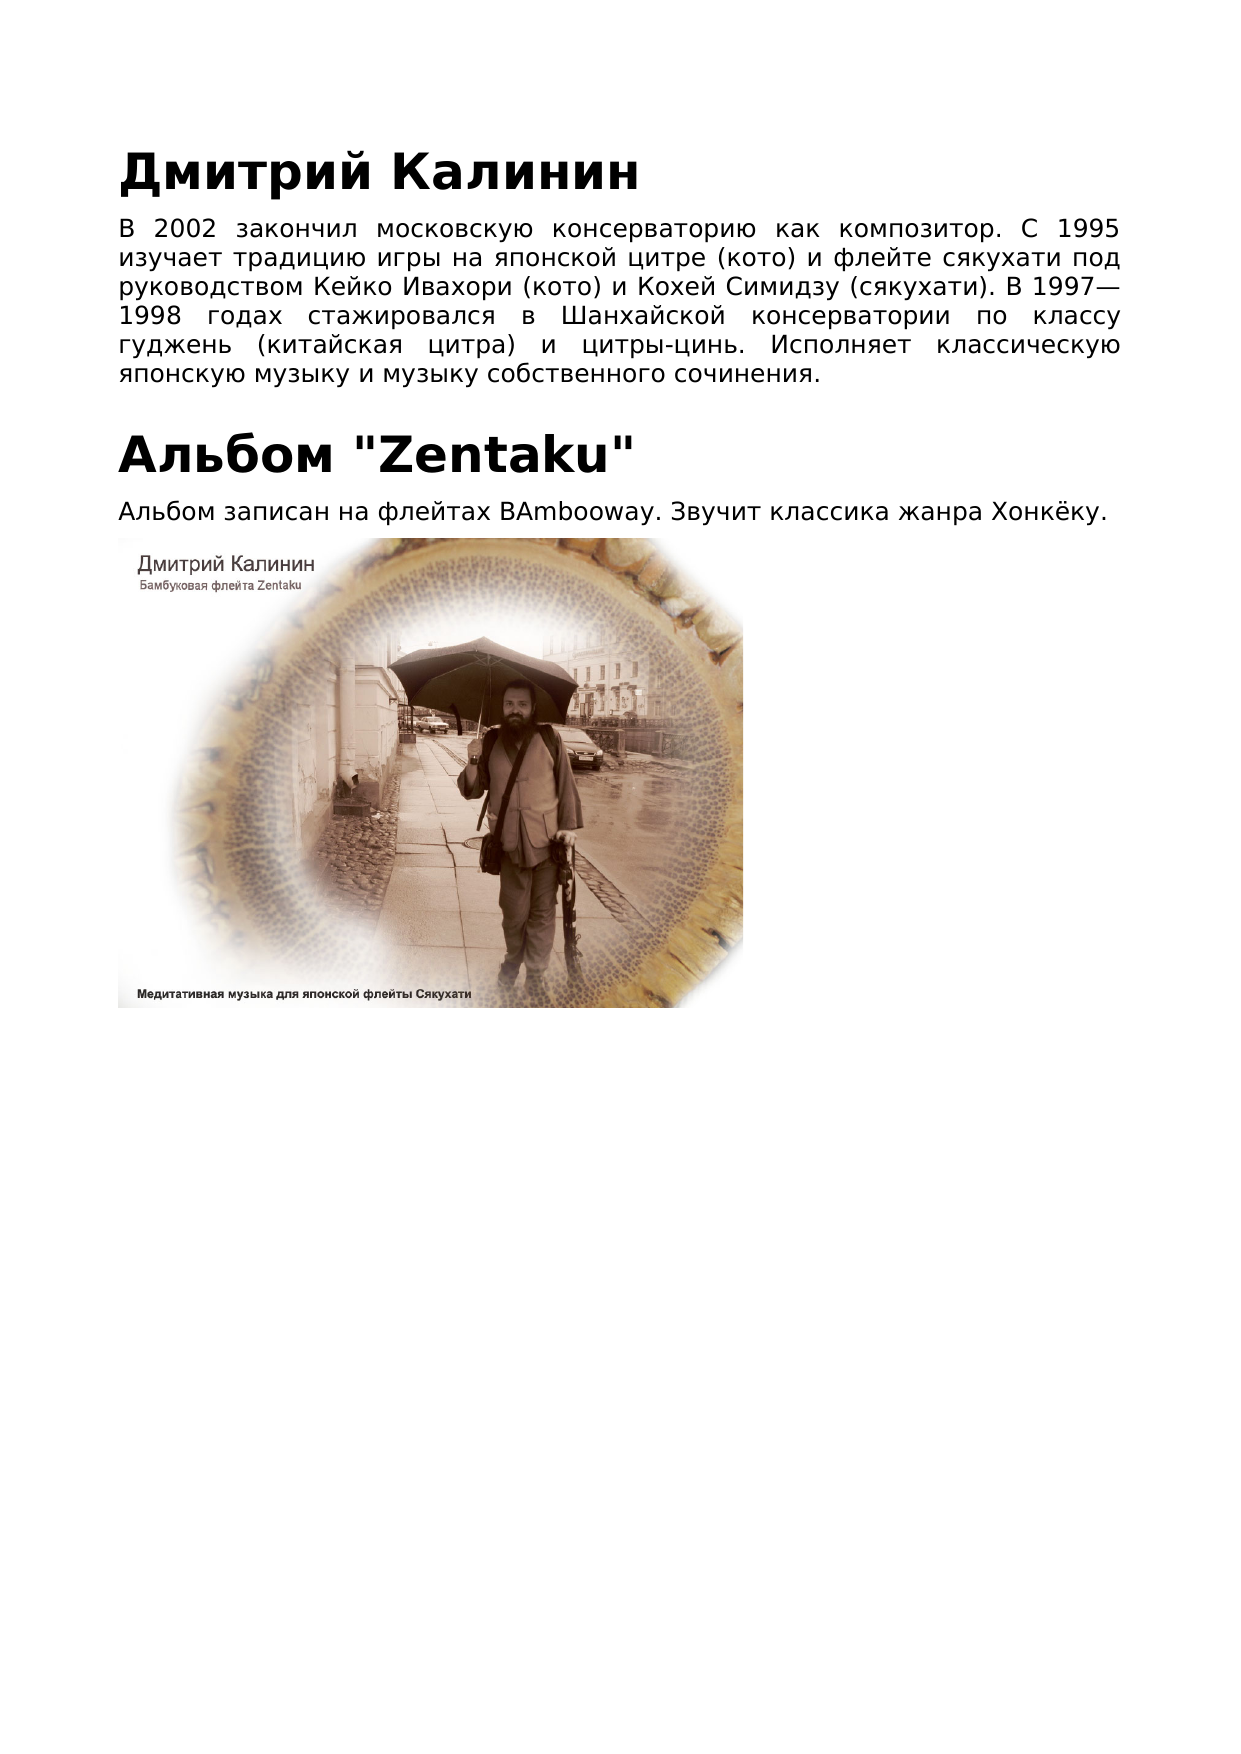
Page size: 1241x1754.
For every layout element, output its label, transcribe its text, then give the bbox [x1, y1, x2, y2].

text FIXME internalmedia: users:kontonhundun:10_-_takane_sashi_bambutsu_3_shak.mp3 [118, 1395, 1122, 1424]
text FIXME internalmedia: users:kontonhundun:09_-_shimotsuke_no_kyoku.mp3 [118, 1353, 1122, 1382]
text В 2002 закончил московскую консерваторию как композитор. С 1995 изучает традицию игры на японской цитре (кото) и флейте сякухати под руководством Кейко Ивахори (кото) и Кохей Симидзу (сякухати). В 1997—1998 годах стажировался в Шанхайской консерватории по классу гуджень (китайская цитра) и цитры-цинь. Исполняет классическую японскую музыку и музыку собственного сочинения. [118, 214, 1122, 389]
text FIXME internalmedia: users:kontonhundun:15_-_nezasa_ha_kinpu-ryu_no_shirabe_2.4_z-taku.mp3 [118, 1603, 1122, 1632]
text FIXME internalmedia: users:kontonhundun:12_-_zentaku_2.4_shika_no_to_ne.mp3 [118, 1478, 1122, 1507]
text FIXME internalmedia: users:kontonhundun:03_-_mutsu_reibo_3_shaku_bamboo.mp3 [118, 1103, 1122, 1132]
subtitle Дмитрий Калинин [118, 143, 1122, 201]
text FIXME internalmedia: users:kontonhundun:08_-_san_ya_nagashi_zentaku-hocchiku_3_shaku.mp3 [118, 1312, 1122, 1341]
text FIXME internalmedia: users:kontonhundun:13_-_zentaku_2.4_yamagoe.mp3 [118, 1520, 1122, 1549]
text FIXME internalmedia: users:kontonhundun:06_-_saji_kyushu-kei_zentaku.mp3 [118, 1228, 1122, 1257]
subtitle Альбом "Zentaku" [118, 426, 1122, 484]
text FIXME internalmedia: users:kontonhundun:01_-_banji_bambutsu_3shaku.mp3 [118, 1020, 1122, 1049]
text Альбом записан на флейтах BAmbooway. Звучит классика жанра Хонкёку. [118, 497, 1122, 526]
picture [118, 538, 744, 1008]
text FIXME internalmedia: users:kontonhundun:02_-_chikugo_sashi_zentaku_album.mp3 [118, 1062, 1122, 1091]
text FIXME internalmedia: users:kontonhundun:11_-_zentaku_2.4_honshirabe.mp3 [118, 1437, 1122, 1466]
text FIXME internalmedia: users:kontonhundun:04_-_neri_sashi_tokuyama_z-taku_3.mp3 [118, 1145, 1122, 1174]
text FIXME internalmedia: users:kontonhundun:05_-_oshu_sashi_3_shaku_bambu.mp3 [118, 1187, 1122, 1216]
text FIXME internalmedia: users:kontonhundun:14_-_daha_zentaku_2.4.mp3 [118, 1562, 1122, 1591]
text FIXME internalmedia: users:kontonhundun:07_-_sakigake_no_kyoku_3shakubam.mp3 [118, 1270, 1122, 1299]
